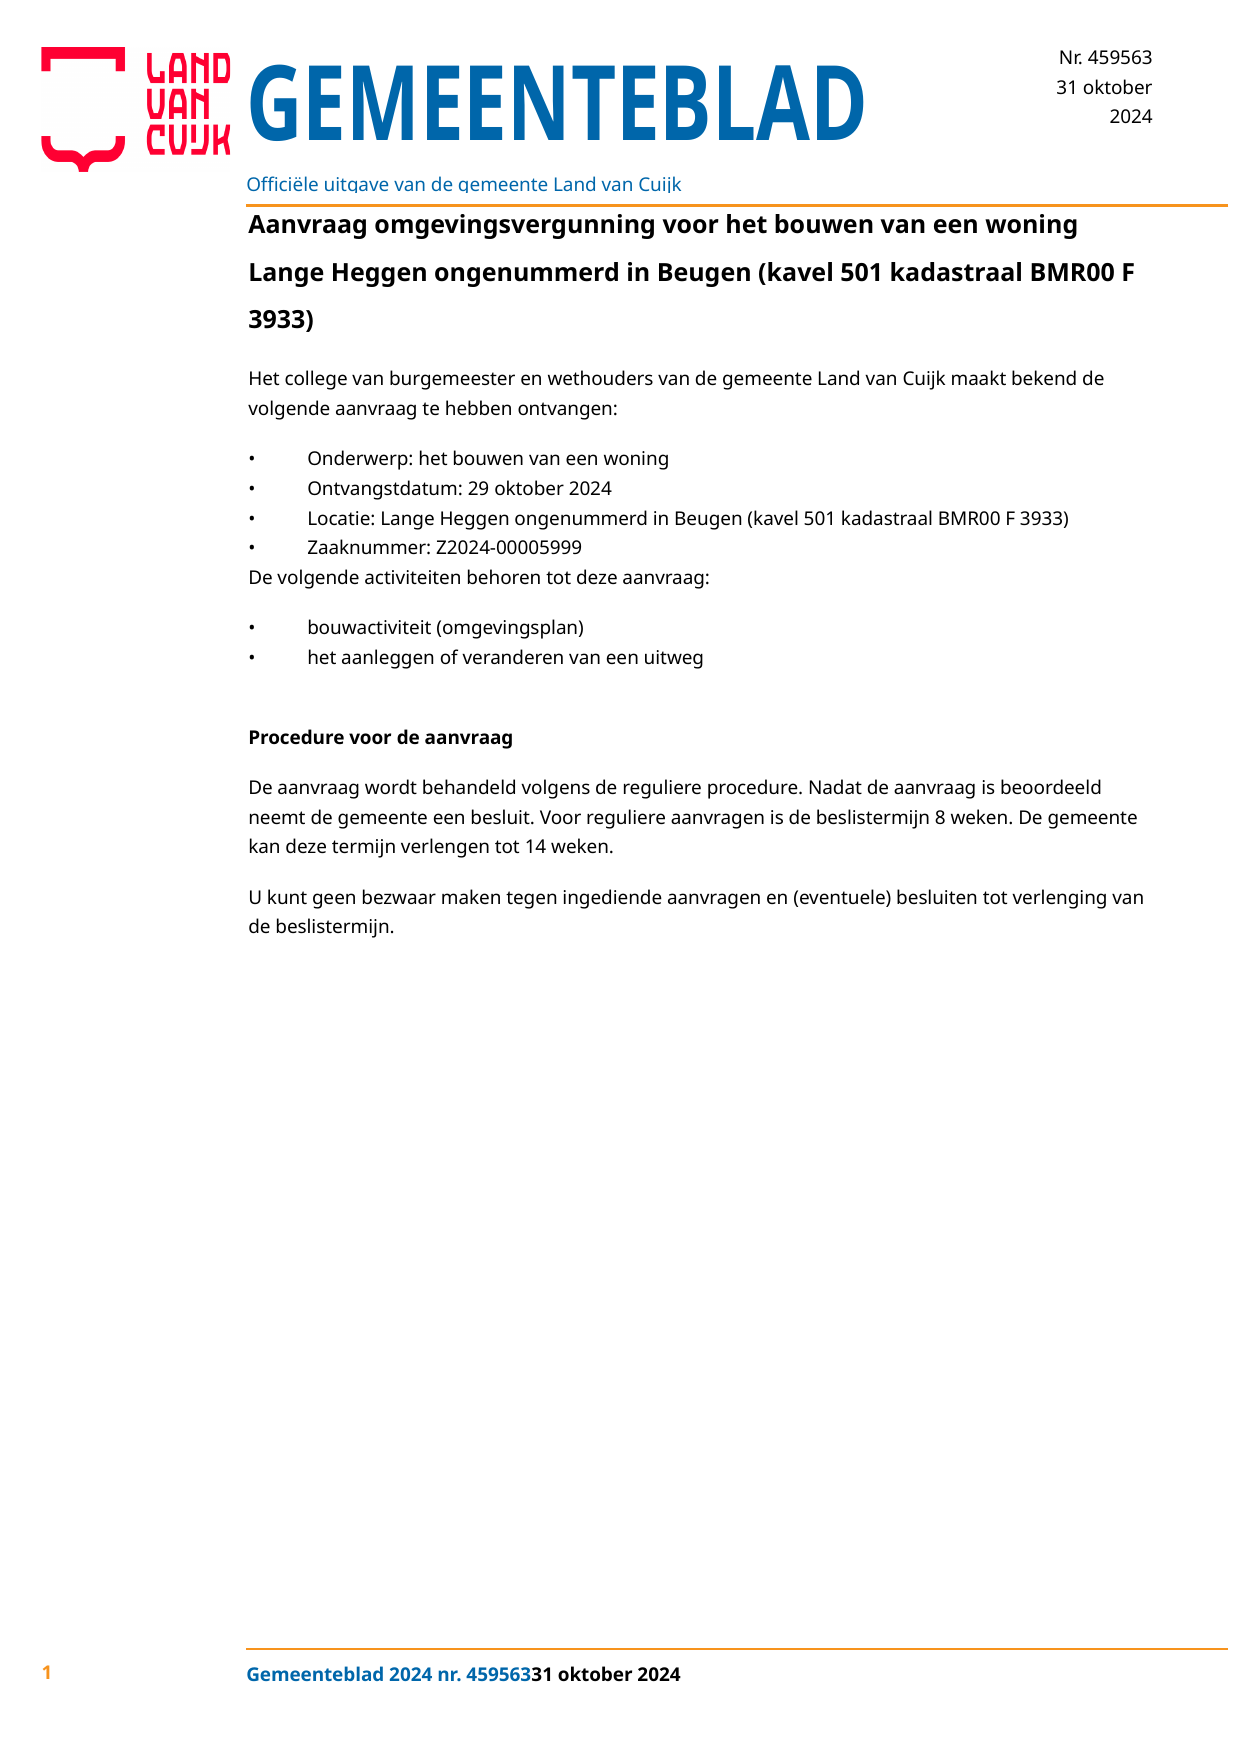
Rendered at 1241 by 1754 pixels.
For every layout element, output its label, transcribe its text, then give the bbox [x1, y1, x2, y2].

list Locatie: Lange Heggen ongenummerd in Beugen (kavel 501 kadastraal BMR00 F 3933) [248, 505, 1152, 530]
text Het college van burgemeester en wethouders van de gemeente Land van Cuijk maakt bekend de volgende aanvraag te hebben ontvangen: [248, 366, 1152, 421]
list Zaaknummer: Z2024-00005999 [248, 534, 1152, 560]
text U kunt geen bezwaar maken tegen ingediende aanvragen en (eventuele) besluiten tot verlenging van de beslistermijn. [248, 884, 1152, 939]
list het aanleggen of veranderen van een uitweg [248, 644, 1152, 669]
list bouwactiviteit (omgevingsplan) [248, 614, 1152, 640]
list Ontvangstdatum: 29 oktober 2024 [248, 475, 1152, 501]
text De volgende activiteiten behoren tot deze aanvraag: [248, 564, 1152, 589]
text Aanvraag omgevingsvergunning voor het bouwen van een woning Lange Heggen ongenummerd in Beugen (kavel 501 kadastraal BMR00 F 3933) [248, 207, 1152, 336]
text De aanvraag wordt behandeld volgens de reguliere procedure. Nadat de aanvraag is beoordeeld neemt de gemeente een besluit. Voor reguliere aanvragen is de beslistermijn 8 weken. De gemeente kan deze termijn verlengen tot 14 weken. [248, 774, 1152, 859]
text Procedure voor de aanvraag [248, 724, 1152, 749]
list Onderwerp: het bouwen van een woning [248, 446, 1152, 471]
picture [41, 47, 231, 172]
